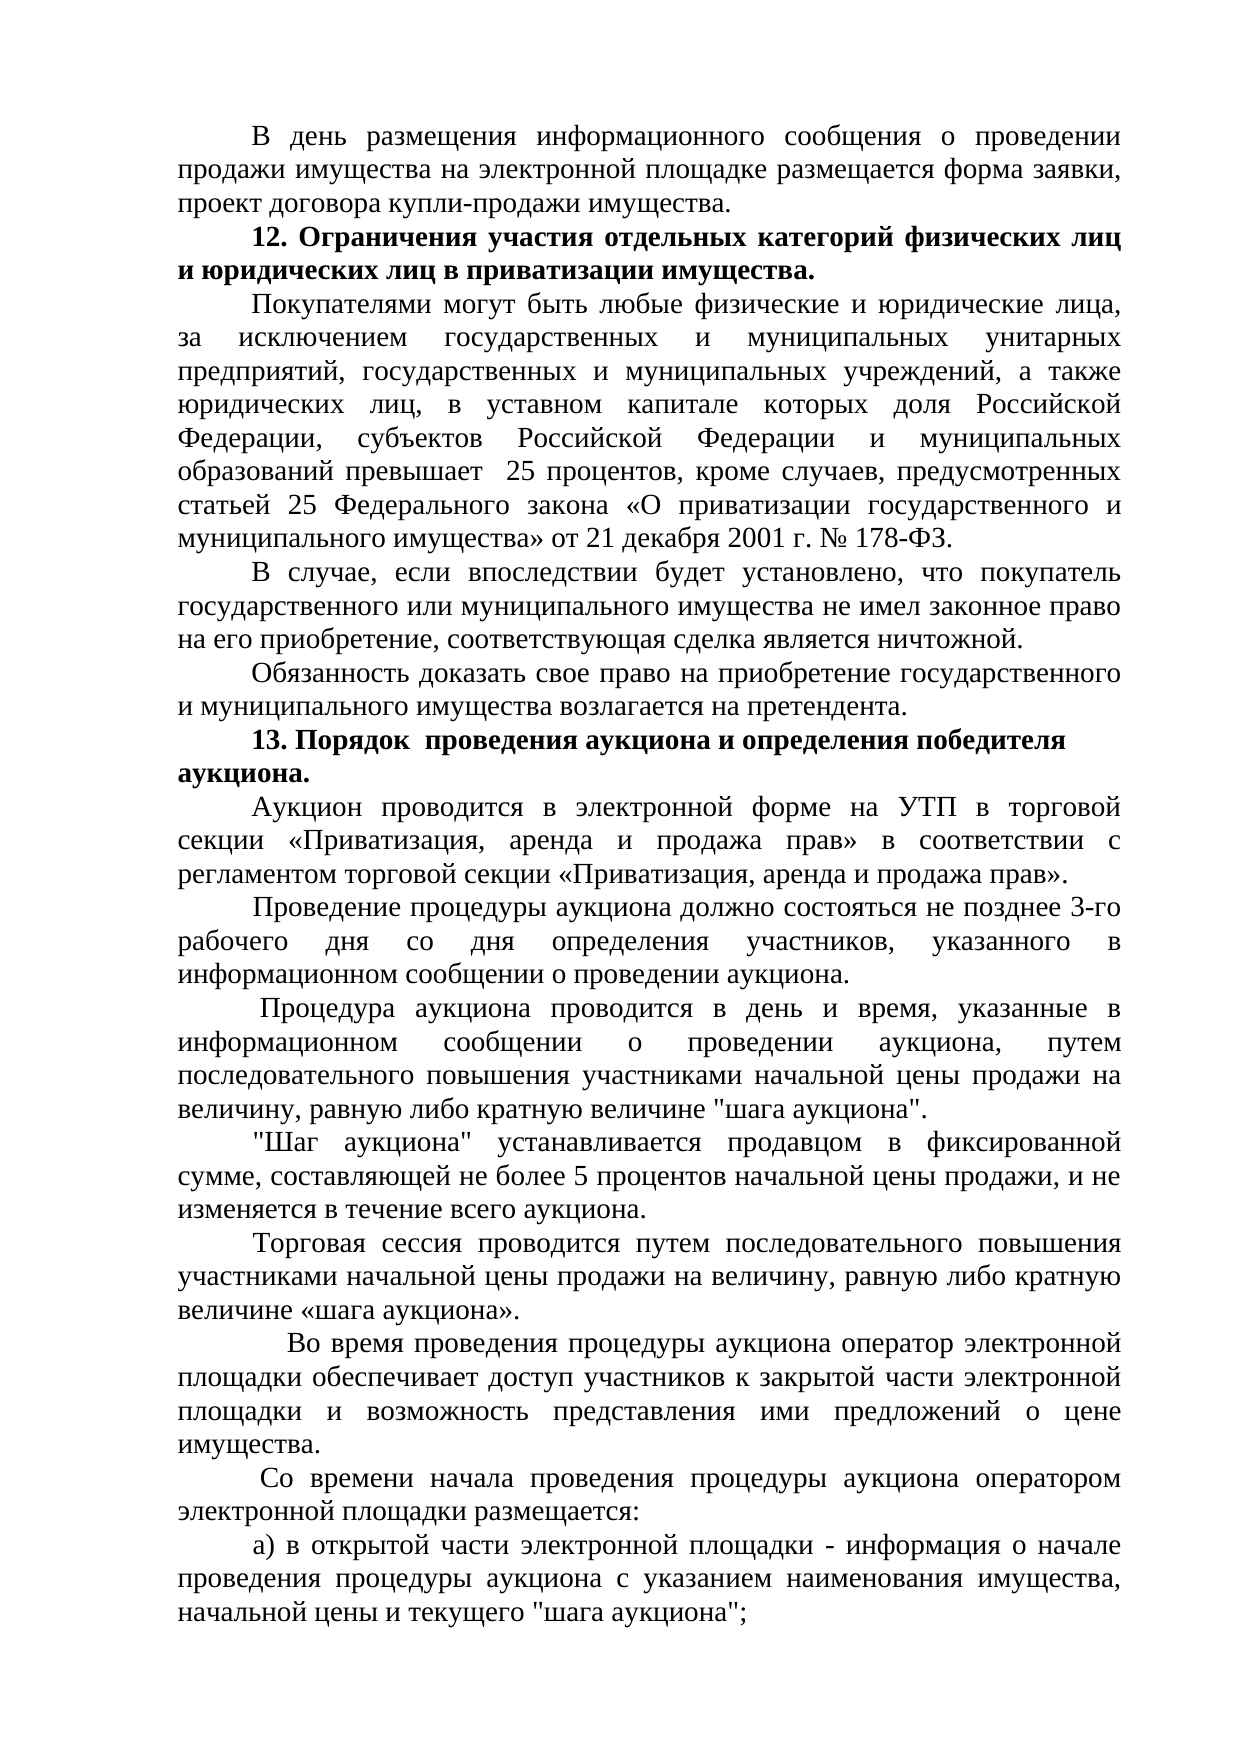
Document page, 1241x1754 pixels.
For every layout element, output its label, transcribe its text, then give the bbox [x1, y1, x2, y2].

text Процедура аукциона проводится в день и время, указанные в информационном сообщении о проведении аукциона, путем последовательного повышения участниками начальной цены продажи на величину, равную либо кратную величине "шага аукциона". [177, 990, 1122, 1124]
text Во время проведения процедуры аукциона оператор электронной площадки обеспечивает доступ участников к закрытой части электронной площадки и возможность представления ими предложений о цене имущества. [177, 1326, 1122, 1460]
text Обязанность доказать свое право на приобретение государственного и муниципального имущества возлагается на претендента. [177, 655, 1122, 722]
text "Шаг аукциона" устанавливается продавцом в фиксированной сумме, составляющей не более 5 процентов начальной цены продажи, и не изменяется в течение всего аукциона. [177, 1124, 1122, 1225]
text Торговая сессия проводится путем последовательного повышения участниками начальной цены продажи на величину, равную либо кратную величине «шага аукциона». [177, 1225, 1122, 1326]
text а) в открытой части электронной площадки - информация о начале проведения процедуры аукциона с указанием наименования имущества, начальной цены и текущего "шага аукциона"; [177, 1527, 1122, 1627]
text В день размещения информационного сообщения о проведении продажи имущества на электронной площадке размещается форма заявки, проект договора купли-продажи имущества. [177, 118, 1122, 219]
text В случае, если впоследствии будет установлено, что покупатель государственного или муниципального имущества не имел законное право на его приобретение, соответствующая сделка является ничтожной.#S. [177, 554, 1122, 655]
text 12. Ограничения участия отдельных категорий физических лиц и юридических лиц в приватизации имущества. [177, 219, 1122, 286]
text Со времени начала проведения процедуры аукциона оператором электронной площадки размещается: [177, 1460, 1122, 1527]
text Проведение процедуры аукциона должно состояться не позднее 3-го рабочего дня со дня определения участников, указанного в информационном сообщении о проведении аукциона. [177, 889, 1122, 990]
text 13. Порядок проведения аукциона и определения победителя аукциона. [177, 722, 1122, 789]
text Покупателями могут быть любые физические и юридические лица, за исключением государственных и муниципальных унитарных предприятий, государственных и муниципальных учреждений, а также юридических лиц, в уставном капитале которых доля Российской Федерации, субъектов Российской Федерации и муниципальных образований превышает 25 процентов, кроме случаев, предусмотренных #M12293 0 901809128 1265885411 24573 558389253 2677098576 396586 3685580032 3194148472 4294967294статьей 25 Федерального закона «О приватизации государственного и муниципального имущества» от 21 декабря 2001 г. № 178-ФЗ. [177, 286, 1122, 554]
text Аукцион проводится в электронной форме на УТП в торговой секции «Приватизация, аренда и продажа прав» в соответствии с регламентом торговой секции «Приватизация, аренда и продажа прав». [177, 789, 1122, 889]
